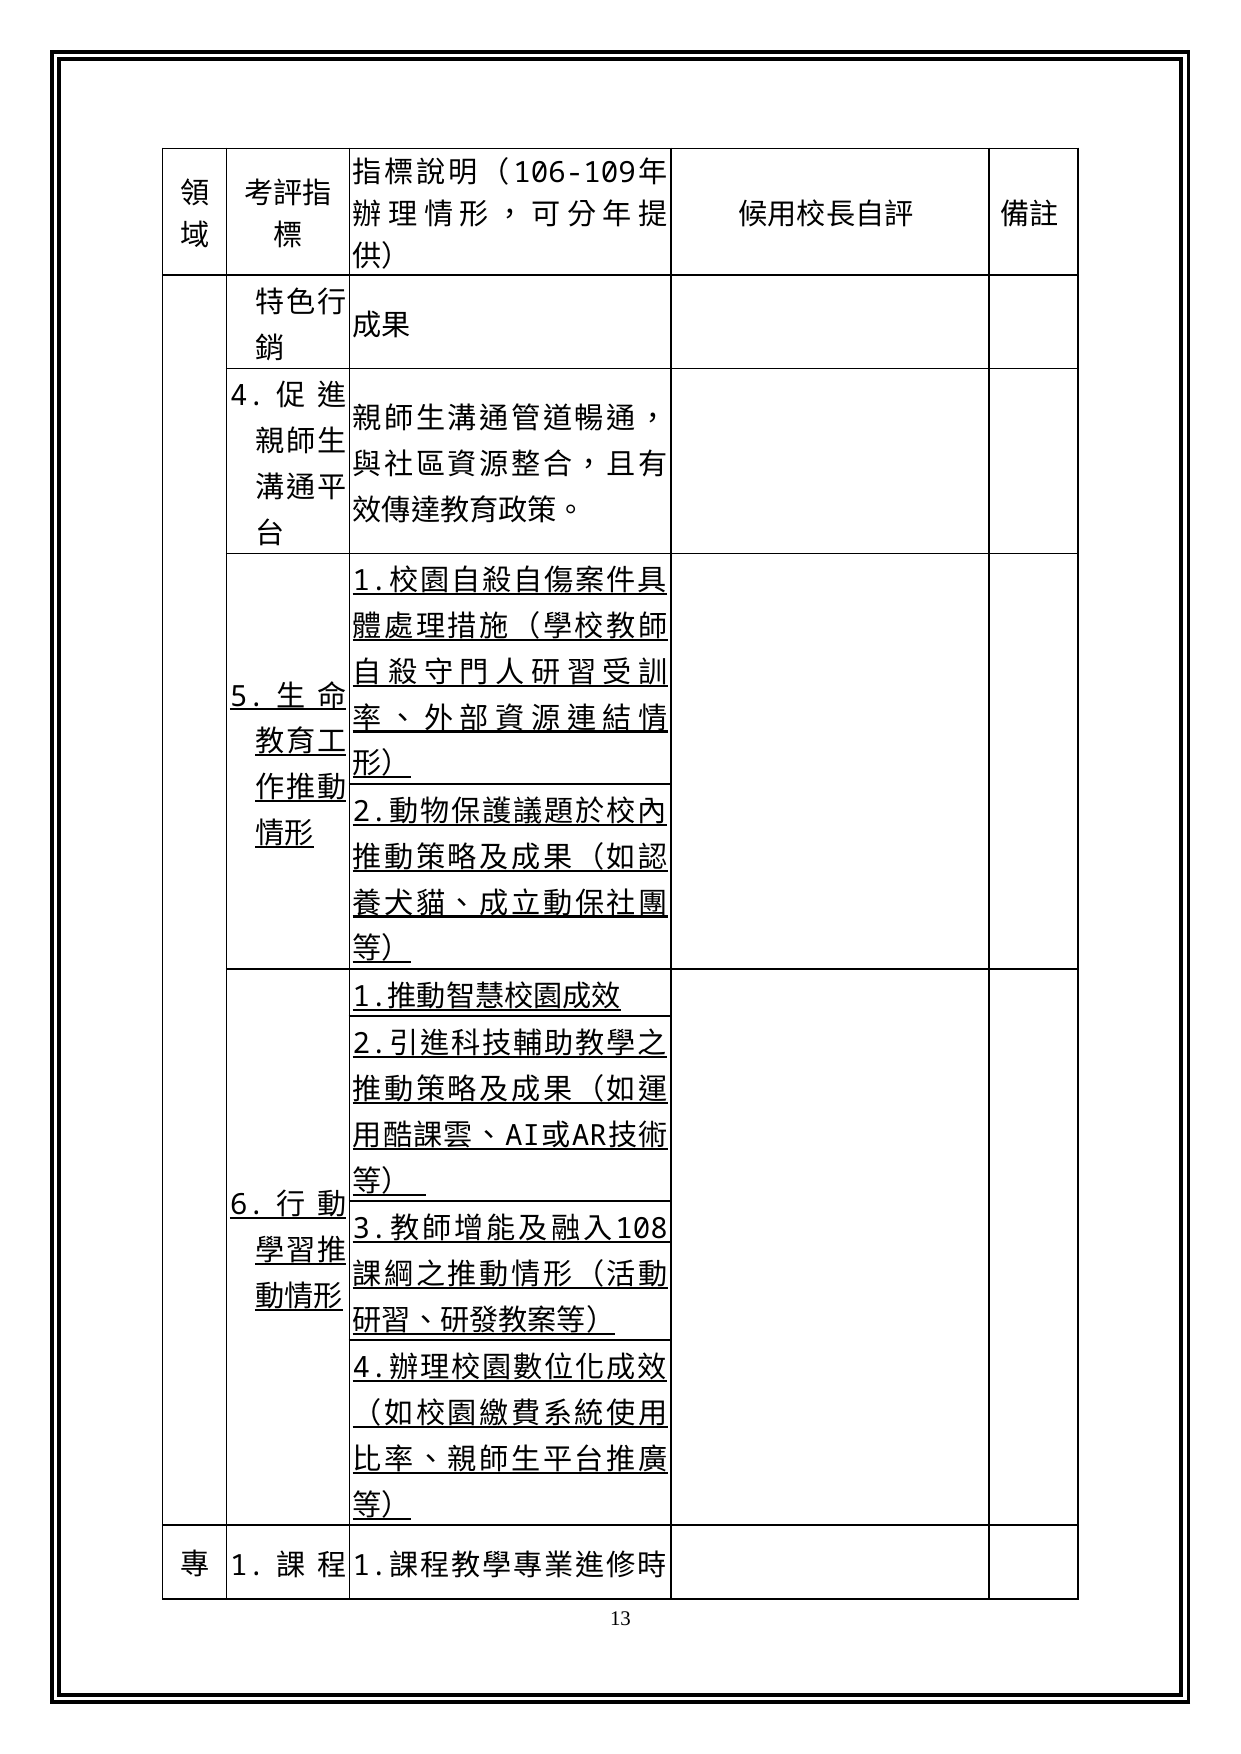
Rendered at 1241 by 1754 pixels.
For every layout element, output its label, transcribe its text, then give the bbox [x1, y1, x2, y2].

table_cell [990, 276, 1077, 367]
table_cell [990, 970, 1077, 1524]
table_cell 1.校園自殺自傷案件具體處理措施（學校教師自殺守門人研習受訓率、外部資源連結情形） [350, 554, 670, 783]
table_cell 6.行動學習推動情形 [227, 970, 349, 1524]
table_cell 1.課程教學專業進修時 [350, 1526, 670, 1598]
table_cell 3.教師增能及融入108課綱之推動情形（活動研習、研發教案等） [350, 1202, 670, 1339]
table_cell [672, 970, 988, 1524]
table_cell 親師生溝通管道暢通，與社區資源整合，且有效傳達教育政策。 [350, 369, 670, 552]
table_cell 4.辦理校園數位化成效（如校園繳費系統使用比率、親師生平台推廣等） [350, 1341, 670, 1524]
table_cell [672, 276, 988, 367]
table_cell [163, 276, 226, 1524]
table_cell [990, 554, 1077, 968]
table_cell 1.推動智慧校園成效 [350, 970, 670, 1015]
table_cell 成果 [350, 276, 670, 367]
table_header 備註 [990, 149, 1077, 274]
table_cell 2.動物保護議題於校內推動策略及成果（如認養犬貓、成立動保社團等） [350, 785, 670, 968]
table_header 考評指標 [227, 149, 349, 274]
table_cell [672, 369, 988, 552]
table_cell 專 [163, 1526, 226, 1598]
table_cell [990, 369, 1077, 552]
table_cell 4.促進親師生溝通平台 [227, 369, 349, 552]
table_cell 5.生命教育工作推動情形 [227, 554, 349, 968]
table_cell 1.課程 [227, 1526, 349, 1598]
table_cell [990, 1526, 1077, 1598]
table_header 指標說明（106-109年辦理情形，可分年提供） [350, 149, 670, 274]
table_cell [672, 554, 988, 968]
table_cell 特色行銷 [227, 276, 349, 367]
table_cell 2.引進科技輔助教學之推動策略及成果（如運用酷課雲、AI或AR技術等） [350, 1017, 670, 1200]
table_header 候用校長自評 [672, 149, 988, 274]
table_cell [672, 1526, 988, 1598]
table_header 領域 [163, 149, 226, 274]
